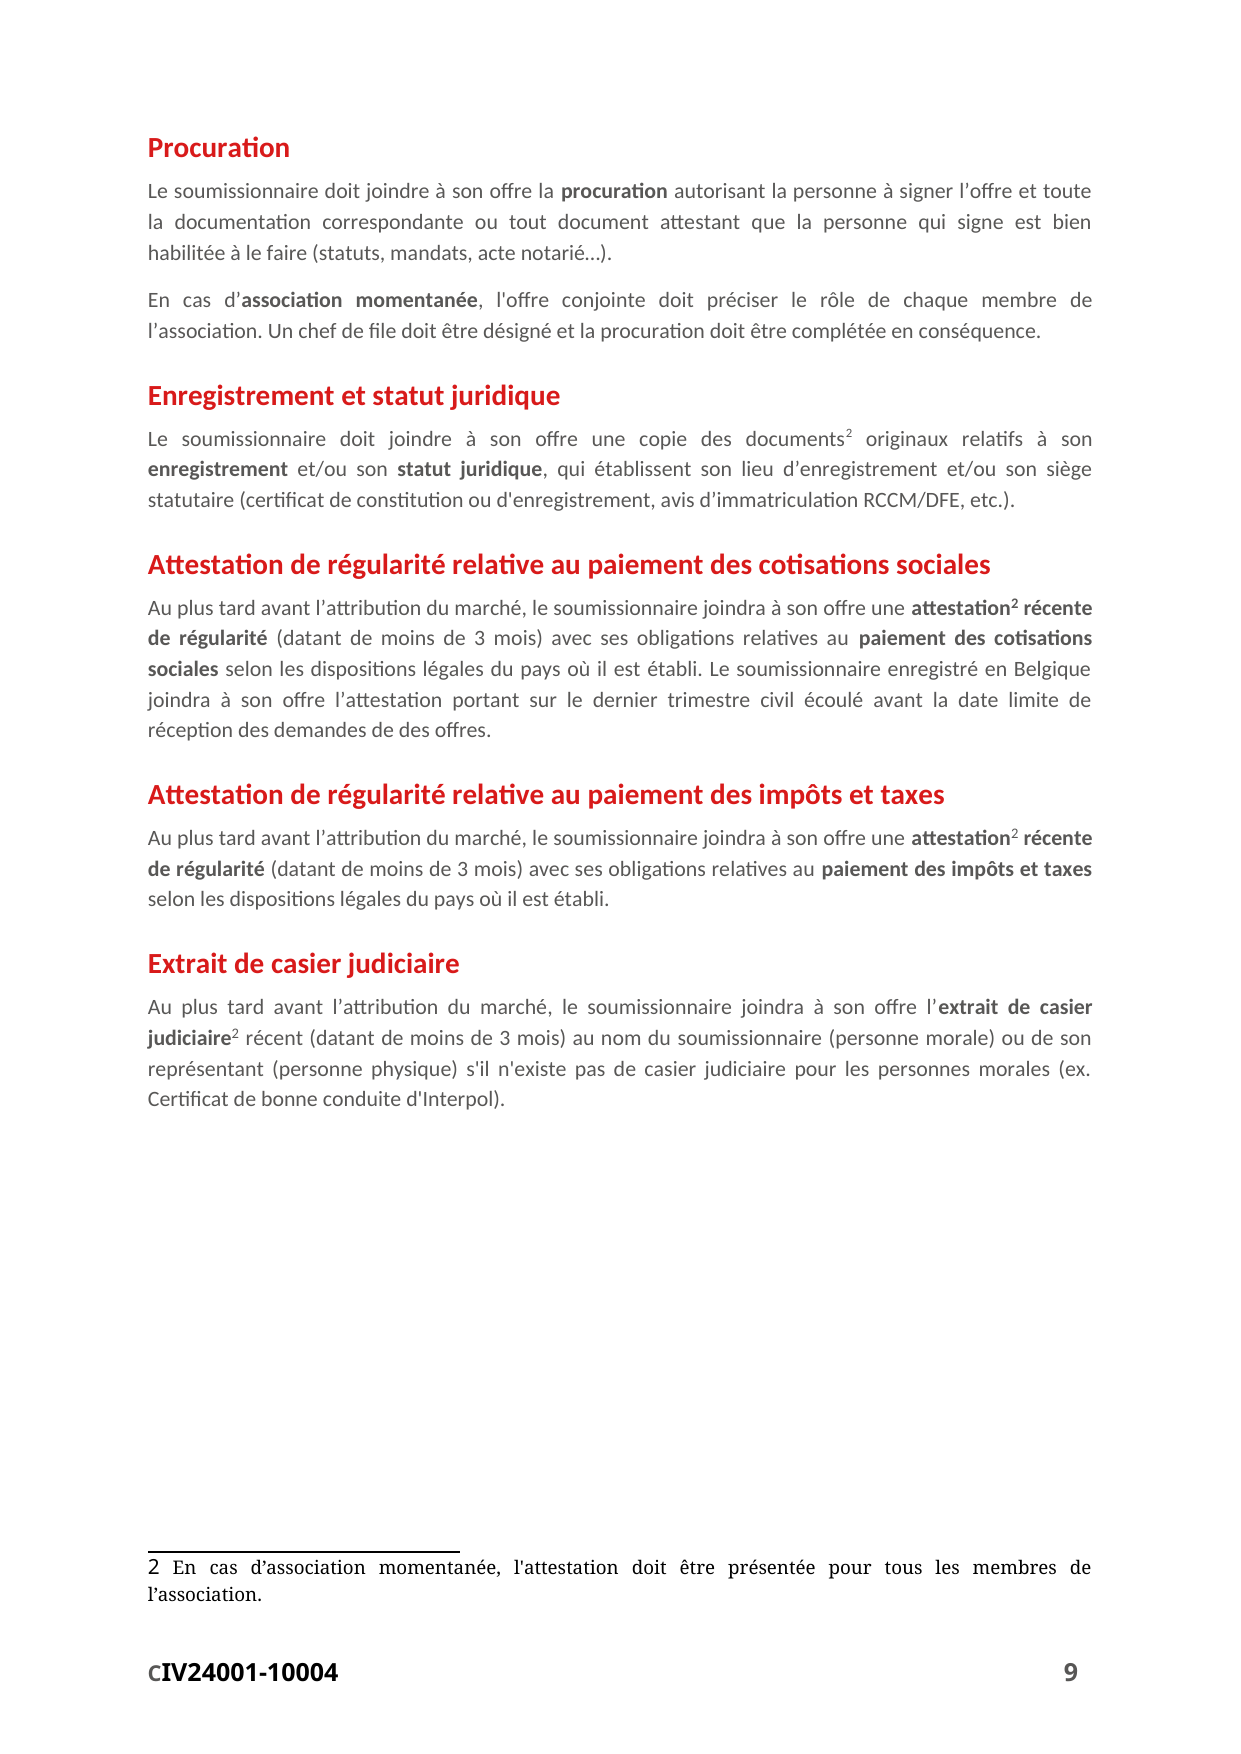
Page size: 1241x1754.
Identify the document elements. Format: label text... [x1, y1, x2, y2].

text Au plus tard avant l’attribution du marché, le soumissionnaire joindra à son offre l’extrait de casier judiciaire2 récent (datant de moins de 3 mois) au nom du soumissionnaire (personne morale) ou de son représentant (personne physique) s'il n'existe pas de casier judiciaire pour les personnes morales (ex. Certificat de bonne conduite d'Interpol). [148, 993, 1093, 1112]
text Au plus tard avant l’attribution du marché, le soumissionnaire joindra à son offre une attestation2 récente de régularité (datant de moins de 3 mois) avec ses obligations relatives au paiement des impôts et taxes selon les dispositions légales du pays où il est établi. [148, 824, 1093, 912]
subtitle Attestation de régularité relative au paiement des cotisations sociales [148, 546, 1093, 581]
subtitle Enregistrement et statut juridique [148, 377, 1093, 412]
subtitle Extrait de casier judiciaire [148, 945, 1093, 981]
text Au plus tard avant l’attribution du marché, le soumissionnaire joindra à son offre une attestation2 récente de régularité (datant de moins de 3 mois) avec ses obligations relatives au paiement des cotisations sociales selon les dispositions légales du pays où il est établi. Le soumissionnaire enregistré en Belgique joindra à son offre l’attestation portant sur le dernier trimestre civil écoulé avant la date limite de réception des demandes de des offres. [148, 594, 1093, 743]
text En cas d’association momentanée, l'offre conjointe doit préciser le rôle de chaque membre de l’association. Un chef de file doit être désigné et la procuration doit être complétée en conséquence. [148, 286, 1093, 343]
text Le soumissionnaire doit joindre à son offre une copie des documents originaux relatifs à son enregistrement et/ou son statut juridique, qui établissent son lieu d’enregistrement et/ou son siège statutaire (certificat de constitution ou d'enregistrement, avis d’immatriculation RCCM/DFE, etc.). [148, 425, 1093, 513]
text Le soumissionnaire doit joindre à son offre la procuration autorisant la personne à signer l’offre et toute la documentation correspondante ou tout document attestant que la personne qui signe est bien habilitée à le faire (statuts, mandats, acte notarié…). [148, 178, 1093, 266]
text En cas d’association momentanée, l'attestation doit être présentée pour tous les membres de l’association. [148, 1552, 1093, 1606]
subtitle Procuration [148, 129, 1093, 165]
subtitle Attestation de régularité relative au paiement des impôts et taxes [148, 776, 1093, 812]
